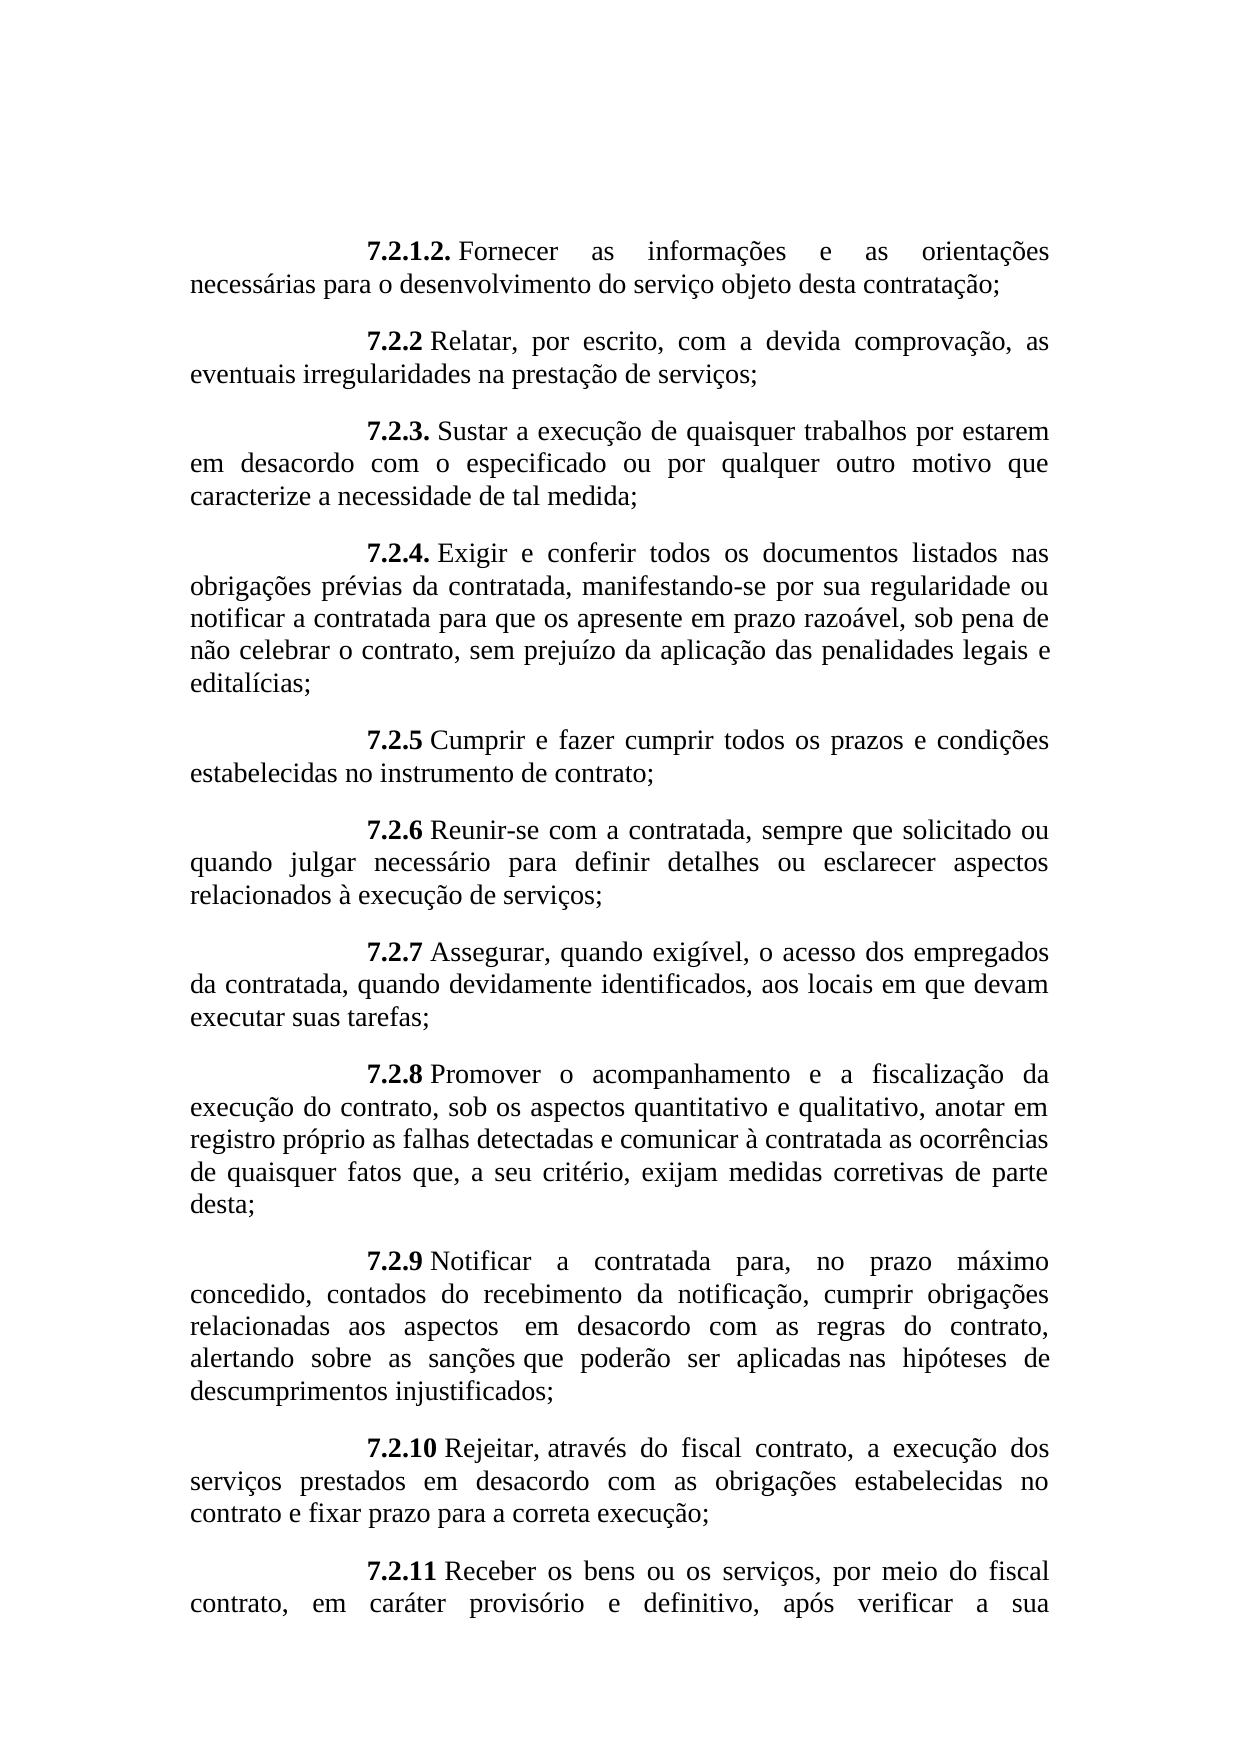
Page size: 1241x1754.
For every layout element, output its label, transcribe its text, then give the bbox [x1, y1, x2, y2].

text 7.2.6 Reunir-se com a contratada, sempre que solicitado ou quando julgar necessário para definir detalhes ou esclarecer aspectos relacionados à execução de serviços; [190, 813, 1051, 910]
text 7.2.3. Sustar a execução de quaisquer trabalhos por estarem em desacordo com o especificado ou por qualquer outro motivo que caracterize a necessidade de tal medida; [190, 414, 1051, 511]
text 7.2.1.2. Fornecer as informações e as orientações necessárias para o desenvolvimento do serviço objeto desta contratação; [190, 234, 1051, 299]
text 7.2.8 Promover o acompanhamento e a fiscalização da execução do contrato, sob os aspectos quantitativo e qualitativo, anotar em registro próprio as falhas detectadas e comunicar à contratada as ocorrências de quaisquer fatos que, a seu critério, exijam medidas corretivas de parte desta; [190, 1057, 1051, 1219]
text 7.2.7 Assegurar, quando exigível, o acesso dos empregados da contratada, quando devidamente identificados, aos locais em que devam executar suas tarefas; [190, 935, 1051, 1032]
text 7.2.10 Rejeitar, através do fiscal contrato, a execução dos serviços prestados em desacordo com as obrigações estabelecidas no contrato e fixar prazo para a correta execução; [190, 1431, 1051, 1528]
text 7.2.11 Receber os bens ou os serviços, por meio do fiscal contrato, em caráter provisório e definitivo, após verificar a sua [190, 1553, 1051, 1618]
text 7.2.4. Exigir e conferir todos os documentos listados nas obrigações prévias da contratada, manifestando-se por sua regularidade ou notificar a contratada para que os apresente em prazo razoável, sob pena de não celebrar o contrato, sem prejuízo da aplicação das penalidades legais e editalícias; [190, 536, 1051, 698]
text 7.2.5 Cumprir e fazer cumprir todos os prazos e condições estabelecidas no instrumento de contrato; [190, 723, 1051, 788]
text 7.2.9 Notificar a contratada para, no prazo máximo concedido, contados do recebimento da notificação, cumprir obrigações relacionadas aos aspectos em desacordo com as regras do contrato, alertando sobre as sanções que poderão ser aplicadas nas hipóteses de descumprimentos injustificados; [190, 1244, 1051, 1406]
text 7.2.2 Relatar, por escrito, com a devida comprovação, as eventuais irregularidades na prestação de serviços; [190, 324, 1051, 389]
